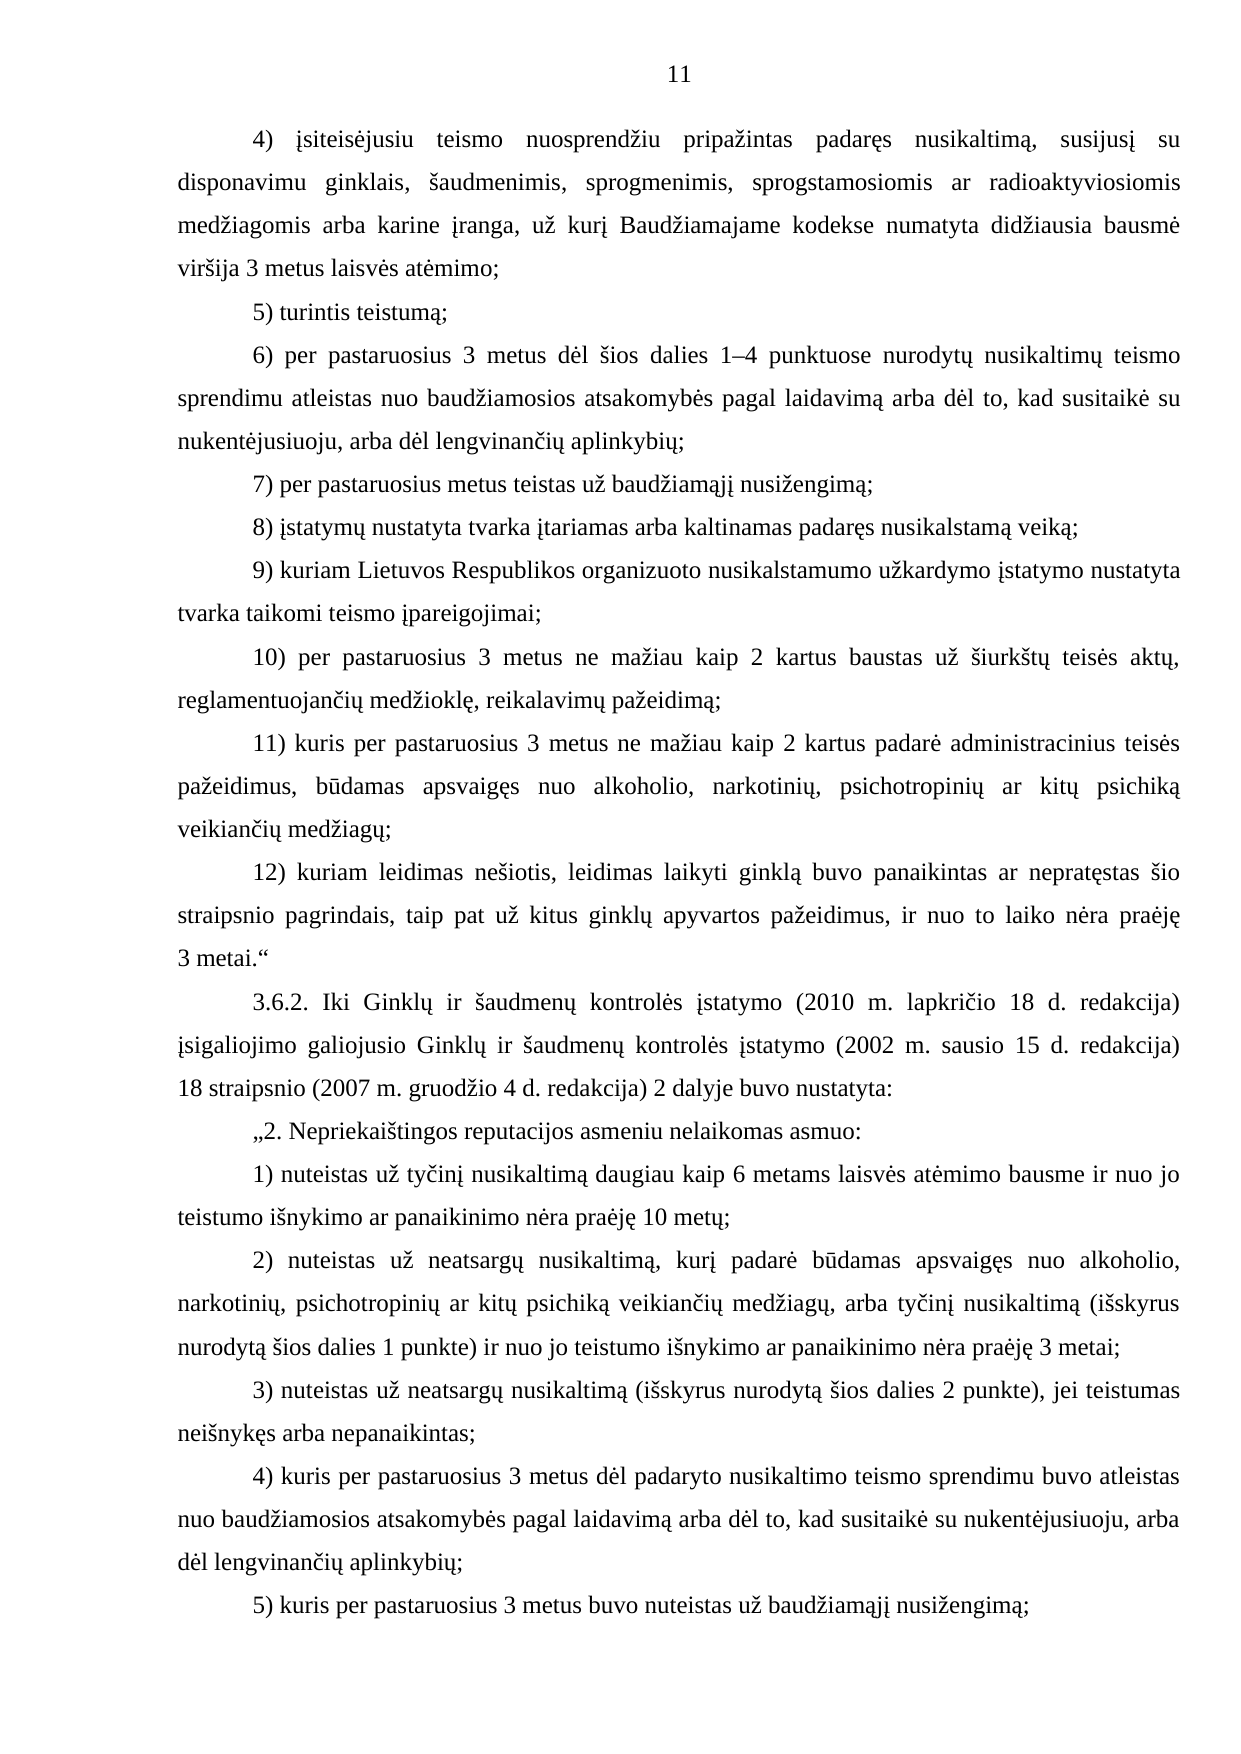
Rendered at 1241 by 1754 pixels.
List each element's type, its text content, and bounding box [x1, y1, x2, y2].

text 5) turintis teistumą; [177, 297, 1181, 325]
text 8) įstatymų nustatyta tvarka įtariamas arba kaltinamas padaręs nusikalstamą veiką; [177, 512, 1181, 541]
text 5) kuris per pastaruosius 3 metus buvo nuteistas už baudžiamąjį nusižengimą; [177, 1590, 1181, 1619]
text „2. Nepriekaištingos reputacijos asmeniu nelaikomas asmuo: [177, 1116, 1181, 1145]
text 6) per pastaruosius 3 metus dėl šios dalies 1–4 punktuose nurodytų nusikaltimų teismo sprendimu atleistas nuo baudžiamosios atsakomybės pagal laidavimą arba dėl to, kad susitaikė su nukentėjusiuoju, arba dėl lengvinančių aplinkybių; [177, 340, 1181, 455]
text 4) kuris per pastaruosius 3 metus dėl padaryto nusikaltimo teismo sprendimu buvo atleistas nuo baudžiamosios atsakomybės pagal laidavimą arba dėl to, kad susitaikė su nukentėjusiuoju, arba dėl lengvinančių aplinkybių; [177, 1461, 1181, 1576]
text 10) per pastaruosius 3 metus ne mažiau kaip 2 kartus baustas už šiurkštų teisės aktų, reglamentuojančių medžioklę, reikalavimų pažeidimą; [177, 642, 1181, 713]
text 4) įsiteisėjusiu teismo nuosprendžiu pripažintas padaręs nusikaltimą, susijusį su disponavimu ginklais, šaudmenimis, sprogmenimis, sprogstamosiomis ar radioaktyviosiomis medžiagomis arba karine įranga, už kurį Baudžiamajame kodekse numatyta didžiausia bausmė viršija 3 metus laisvės atėmimo; [177, 124, 1181, 282]
text 12) kuriam leidimas nešiotis, leidimas laikyti ginklą buvo panaikintas ar nepratęstas šio straipsnio pagrindais, taip pat už kitus ginklų apyvartos pažeidimus, ir nuo to laiko nėra praėję 3 metai.“ [177, 857, 1181, 972]
text 1) nuteistas už tyčinį nusikaltimą daugiau kaip 6 metams laisvės atėmimo bausme ir nuo jo teistumo išnykimo ar panaikinimo nėra praėję 10 metų; [177, 1159, 1181, 1231]
text 11) kuris per pastaruosius 3 metus ne mažiau kaip 2 kartus padarė administracinius teisės pažeidimus, būdamas apsvaigęs nuo alkoholio, narkotinių, psichotropinių ar kitų psichiką veikiančių medžiagų; [177, 728, 1181, 843]
text 7) per pastaruosius metus teistas už baudžiamąjį nusižengimą; [177, 469, 1181, 498]
text 9) kuriam Lietuvos Respublikos organizuoto nusikalstamumo užkardymo įstatymo nustatyta tvarka taikomi teismo įpareigojimai; [177, 555, 1181, 627]
text 3.6.2. Iki Ginklų ir šaudmenų kontrolės įstatymo (2010 m. lapkričio 18 d. redakcija) įsigaliojimo galiojusio Ginklų ir šaudmenų kontrolės įstatymo (2002 m. sausio 15 d. redakcija) 18 straipsnio (2007 m. gruodžio 4 d. redakcija) 2 dalyje buvo nustatyta: [177, 987, 1181, 1102]
text 2) nuteistas už neatsargų nusikaltimą, kurį padarė būdamas apsvaigęs nuo alkoholio, narkotinių, psichotropinių ar kitų psichiką veikiančių medžiagų, arba tyčinį nusikaltimą (išskyrus nurodytą šios dalies 1 punkte) ir nuo jo teistumo išnykimo ar panaikinimo nėra praėję 3 metai; [177, 1245, 1181, 1360]
text 3) nuteistas už neatsargų nusikaltimą (išskyrus nurodytą šios dalies 2 punkte), jei teistumas neišnykęs arba nepanaikintas; [177, 1375, 1181, 1447]
